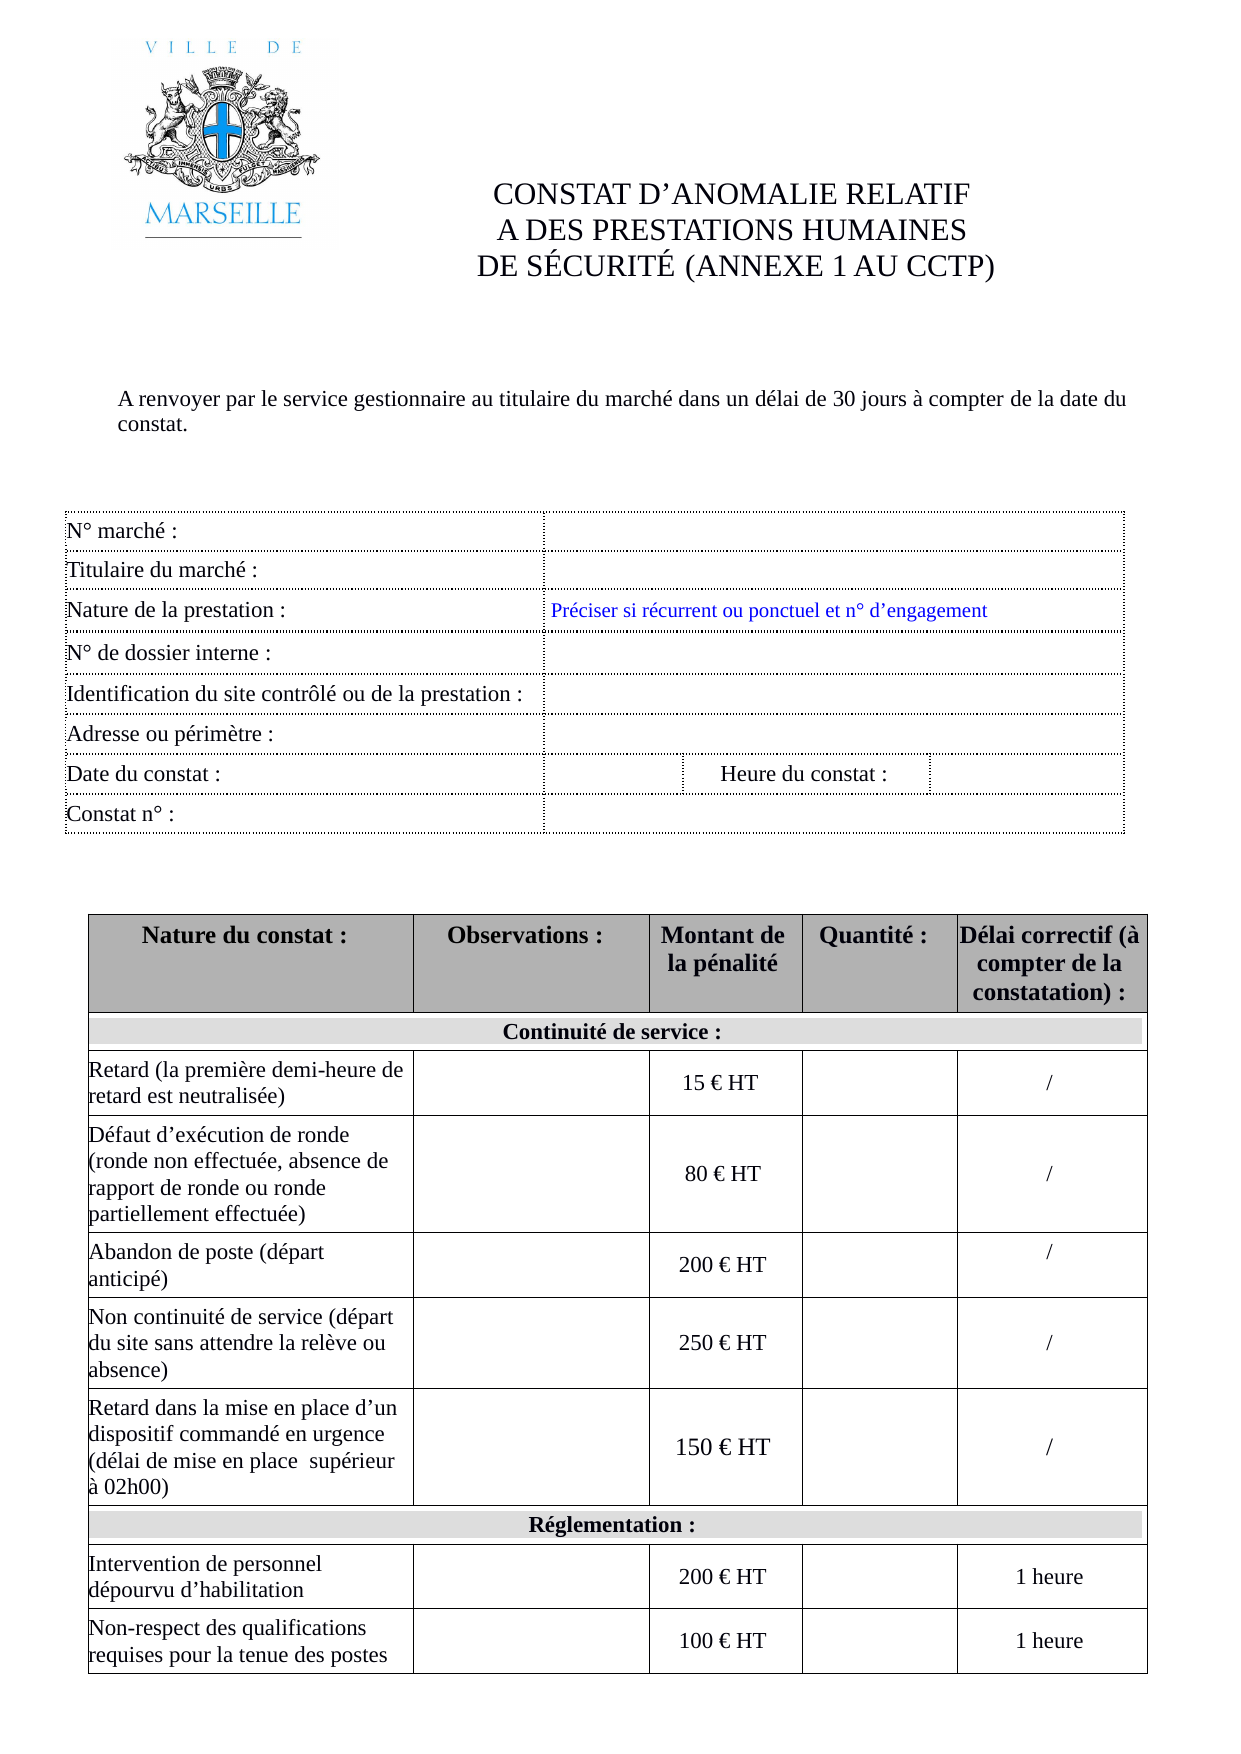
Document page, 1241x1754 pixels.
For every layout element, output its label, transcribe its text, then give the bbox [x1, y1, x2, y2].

table_cell Date du constat : [66, 753, 544, 792]
table_cell / [958, 1051, 1147, 1115]
table_cell Défaut d’exécution de ronde (ronde non effectuée, absence de rapport de ronde ou ronde partiellement effectuée) [89, 1116, 413, 1232]
table_cell / [958, 1116, 1147, 1232]
table_cell [544, 753, 683, 792]
table_cell Heure du constat : [683, 753, 930, 792]
table_cell Nature de la prestation : [66, 588, 544, 630]
table_cell [803, 1389, 957, 1505]
table_cell Adresse ou périmètre : [66, 713, 544, 752]
table_cell [544, 673, 1124, 713]
table_cell 200 € HT [650, 1545, 802, 1608]
table_cell [414, 1389, 649, 1505]
table_cell [544, 550, 1124, 588]
table_cell [803, 1233, 957, 1297]
table_cell Titulaire du marché : [66, 550, 544, 588]
table_cell Continuité de service : [89, 1013, 1147, 1050]
table_cell N° de dossier interne : [66, 630, 544, 673]
table_cell 80 € HT [650, 1116, 802, 1232]
table_cell [414, 1051, 649, 1115]
table_cell [930, 753, 1124, 792]
text A DES PRESTATIONS HUMAINES [339, 211, 1147, 247]
table_cell [544, 588, 1124, 630]
text A renvoyer par le service gestionnaire au titulaire du marché dans un délai de 30 jours à compter de la date du constat. [117, 386, 1147, 436]
text CONSTAT D’ANOMALIE RELATIF [339, 176, 1147, 211]
table_cell [414, 1116, 649, 1232]
table_cell Réglementation : [89, 1506, 1147, 1543]
table_cell [544, 713, 1124, 752]
table_cell [803, 1609, 957, 1673]
table_header Délai correctif (à compter de la constatation) : [958, 915, 1147, 1012]
table_cell Retard (la première demi-heure de retard est neutralisée) [89, 1051, 413, 1115]
picture [110, 38, 339, 250]
table_cell [544, 630, 1124, 673]
table_cell Abandon de poste (départ anticipé) [89, 1233, 413, 1297]
table_header N° marché : [66, 511, 544, 549]
table_cell Non continuité de service (départ du site sans attendre la relève ou absence) [89, 1298, 413, 1388]
table_cell Non-respect des qualifications requises pour la tenue des postes [89, 1609, 413, 1673]
table_cell [414, 1233, 649, 1297]
table_cell 200 € HT [650, 1233, 802, 1297]
table_cell Intervention de personnel dépourvu d’habilitation [89, 1545, 413, 1608]
table_cell [803, 1298, 957, 1388]
table_cell 15 € HT [650, 1051, 802, 1115]
table_header Nature du constat : [89, 915, 413, 1012]
table_cell [414, 1298, 649, 1388]
table_header [544, 511, 1124, 549]
table_header Quantité : [803, 915, 957, 1012]
table_cell Constat n° : [66, 793, 544, 832]
text DE SÉCURITÉ (ANNEXE 1 AU CCTP) [324, 247, 1147, 283]
table_cell [414, 1545, 649, 1608]
table_cell / [958, 1389, 1147, 1505]
table_cell 100 € HT [650, 1609, 802, 1673]
table_cell Retard dans la mise en place d’un dispositif commandé en urgence (délai de mise en place supérieur à 02h00) [89, 1389, 413, 1505]
table_cell / [958, 1233, 1147, 1297]
table_header Montant de la pénalité [650, 915, 802, 1012]
table_cell 1 heure [958, 1545, 1147, 1608]
table_cell [803, 1116, 957, 1232]
table_header Observations : [414, 915, 649, 1012]
table_cell 150 € HT [650, 1389, 802, 1505]
table_cell 250 € HT [650, 1298, 802, 1388]
table_cell [544, 793, 1124, 832]
table_cell / [958, 1298, 1147, 1388]
table_cell [414, 1609, 649, 1673]
table_cell Identification du site contrôlé ou de la prestation : [66, 673, 544, 713]
table_cell [803, 1051, 957, 1115]
table_cell 1 heure [958, 1609, 1147, 1673]
table_cell [803, 1545, 957, 1608]
